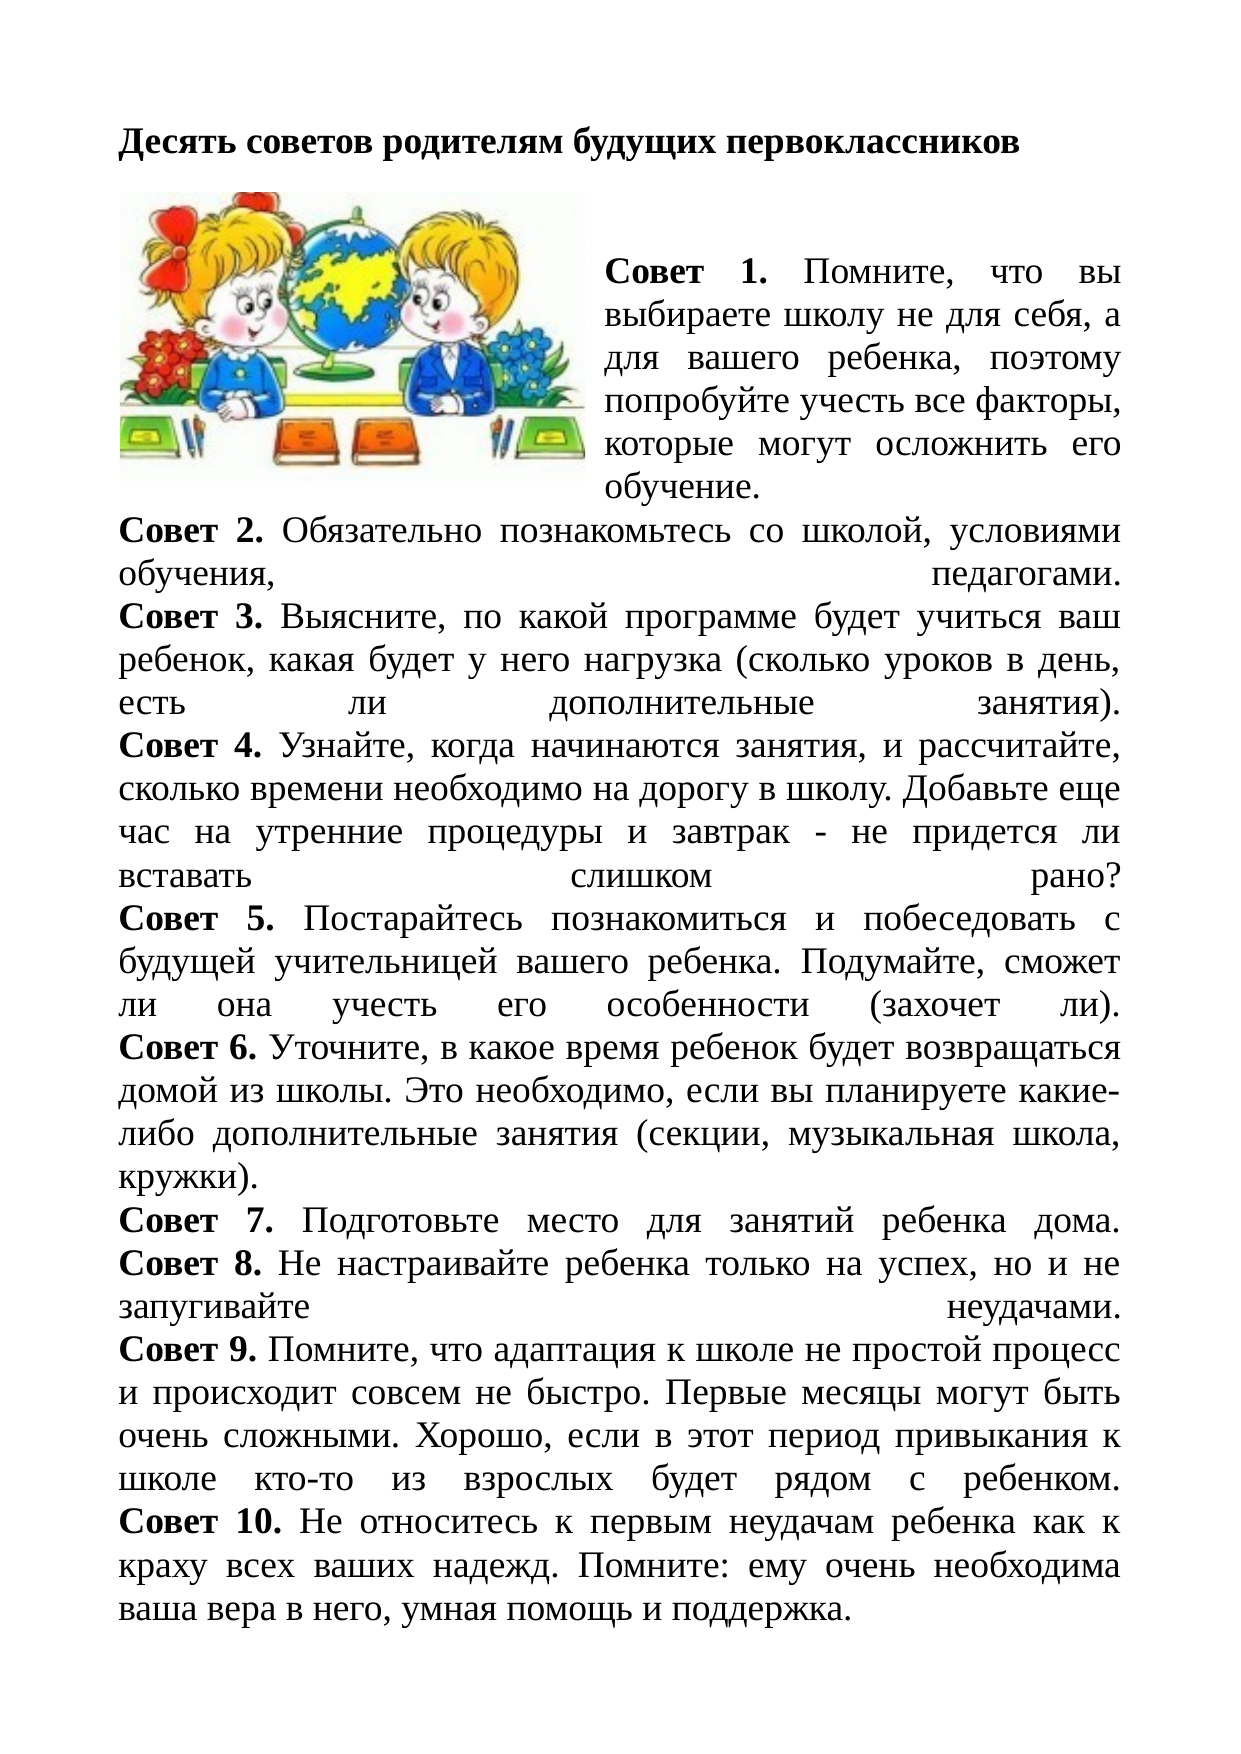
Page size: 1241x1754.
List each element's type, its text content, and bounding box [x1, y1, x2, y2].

text Совет 1. Помните, что вы выбираете школу не для себя, а для вашего ребенка, поэтому попробуйте учесть все факторы, которые могут осложнить его обучение. Совет 2. Обязательно познакомьтесь со школой, условиями обучения, педагогами. Совет 3. Выясните, по какой программе будет учиться ваш ребенок, какая будет у него нагрузка (сколько уроков в день, есть ли дополнительные занятия). Совет 4. Узнайте, когда начинаются занятия, и рассчитайте, сколько времени необходимо на дорогу в школу. Добавьте еще час на утренние процедуры и завтрак - не придется ли вставать слишком рано? Совет 5. Постарайтесь познакомиться и побеседовать с будущей учительницей вашего ребенка. Подумайте, сможет ли она учесть его особенности (захочет ли). Совет 6. Уточните, в какое время ребенок будет возвращаться домой из школы. Это необходимо, если вы планируете какие-либо дополнительные занятия (секции, музыкальная школа, кружки). Совет 7. Подготовьте место для занятий ребенка дома. Совет 8. Не настраивайте ребенка только на успех, но и не запугивайте неудачами. Совет 9. Помните, что адаптация к школе не простой процесс и происходит совсем не быстро. Первые месяцы могут быть очень сложными. Хорошо, если в этот период привыкания к школе кто-то из взрослых будет рядом с ребенком. Совет 10. Не относитесь к первым неудачам ребенка как к краху всех ваших надежд. Помните: ему очень необходима ваша вера в него, умная помощь и поддержка. [118, 248, 1122, 1628]
picture [119, 192, 586, 482]
text Десять советов родителям будущих первоклассников [118, 118, 1122, 161]
